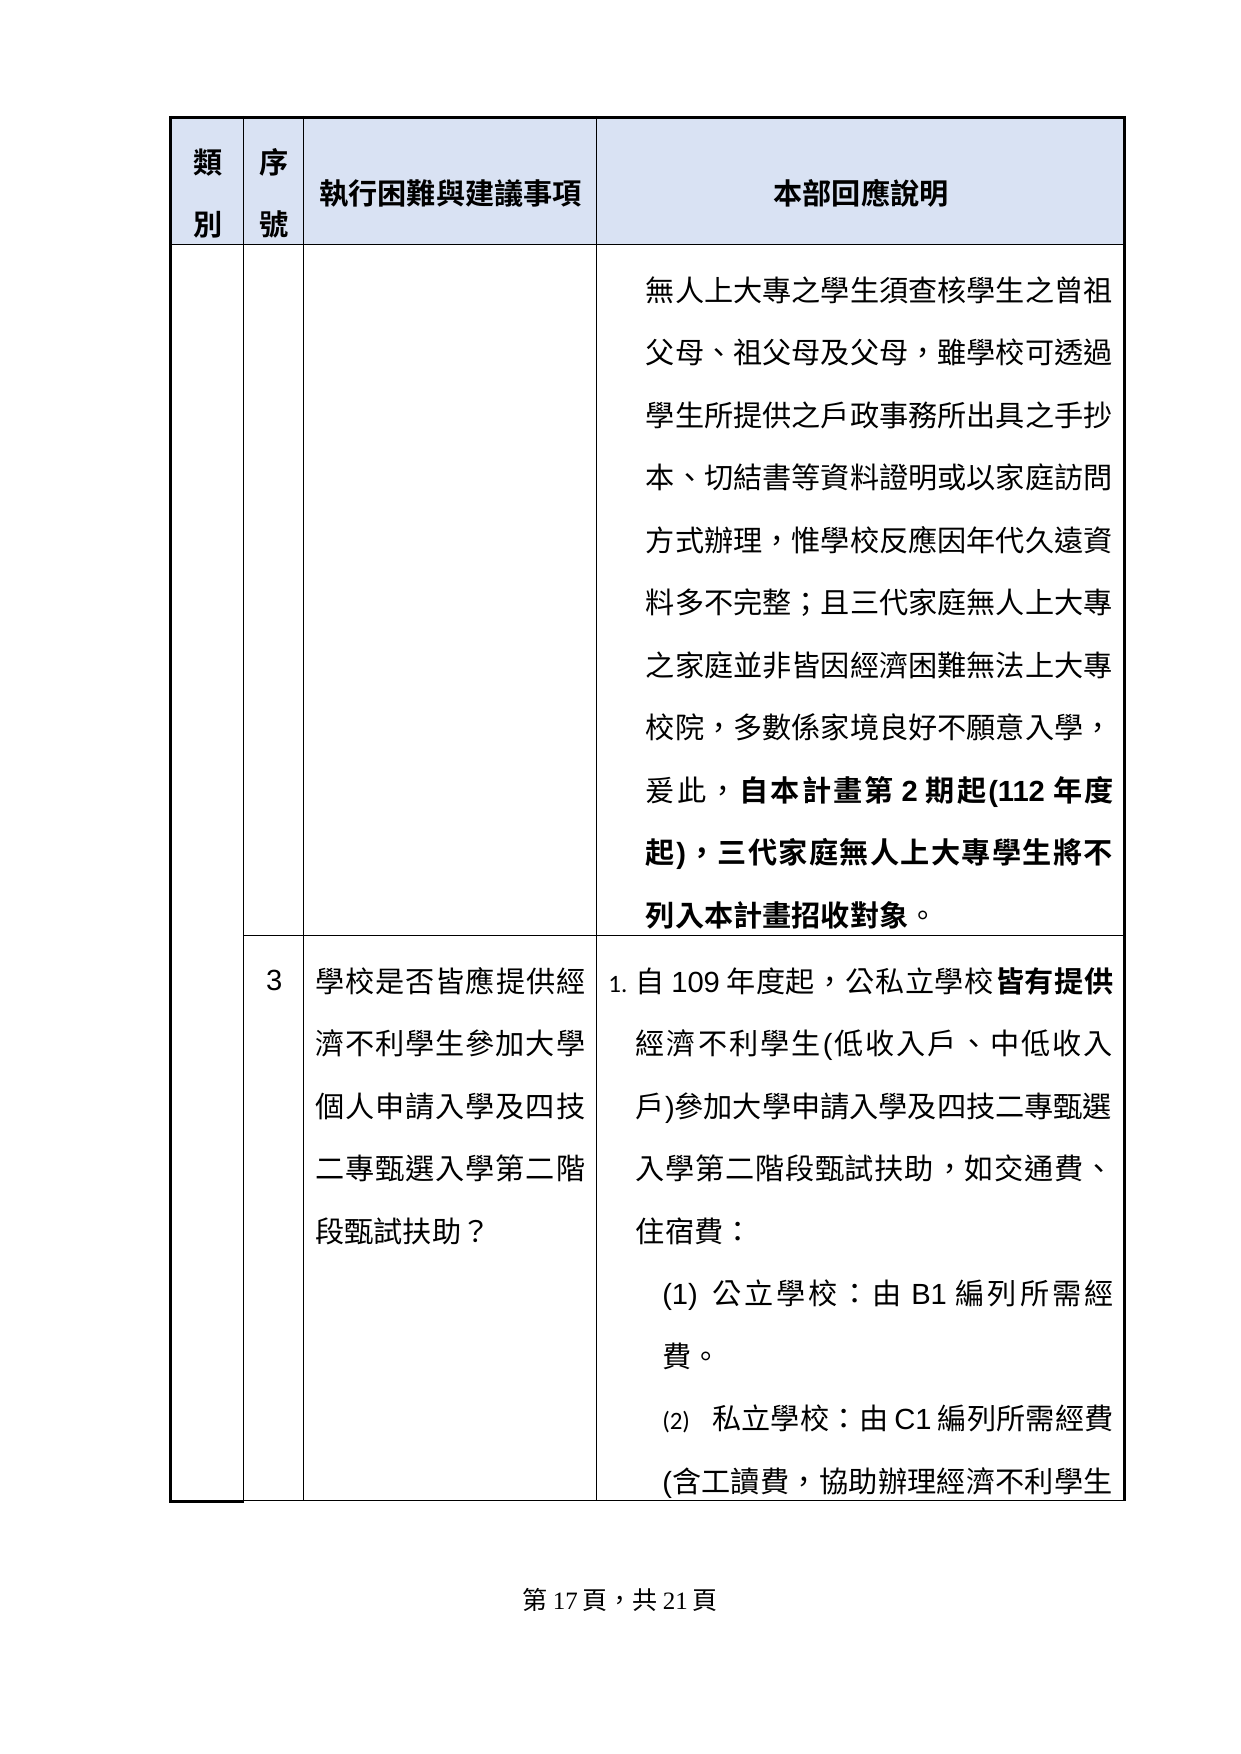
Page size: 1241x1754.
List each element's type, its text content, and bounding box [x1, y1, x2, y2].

table_cell [304, 245, 596, 934]
table_cell 3 [244, 936, 303, 1500]
table_cell 學校是否皆應提供經濟不利學生參加大學個人申請入學及四技二專甄選入學第二階段甄試扶助？ [304, 936, 596, 1500]
table_header 執行困難與建議事項 [304, 119, 596, 244]
table_cell [172, 245, 243, 1500]
table_header 類別 [172, 119, 243, 244]
table_cell [244, 245, 303, 934]
table_header 本部回應說明 [597, 119, 1123, 244]
table_cell 無人上大專之學生須查核學生之曾祖父母、祖父母及父母，雖學校可透過學生所提供之戶政事務所出具之手抄本、切結書等資料證明或以家庭訪問方式辦理，惟學校反應因年代久遠資料多不完整；且三代家庭無人上大專之家庭並非皆因經濟困難無法上大專校院，多數係家境良好不願意入學，爰此，自本計畫第2期起(112年度起)，三代家庭無人上大專學生將不列入本計畫招收對象。 [597, 245, 1123, 934]
table_cell 自109年度起，公私立學校皆有提供經濟不利學生(低收入戶、中低收入戶)參加大學申請入學及四技二專甄選入學第二階段甄試扶助，如交通費、住宿費： 公立學校：由B1編列所需經費。 私立學校：由C1編列所需經費(含工讀費，協助辦理經濟不利學生交通及住宿相關事宜)。 如有其他特殊需求之學生，經原就讀學校輔導室老師或導師向第二階段甄試學校提出申請，由大專校院審核後補助。 [597, 936, 1123, 1500]
table_header 序號 [244, 119, 303, 244]
